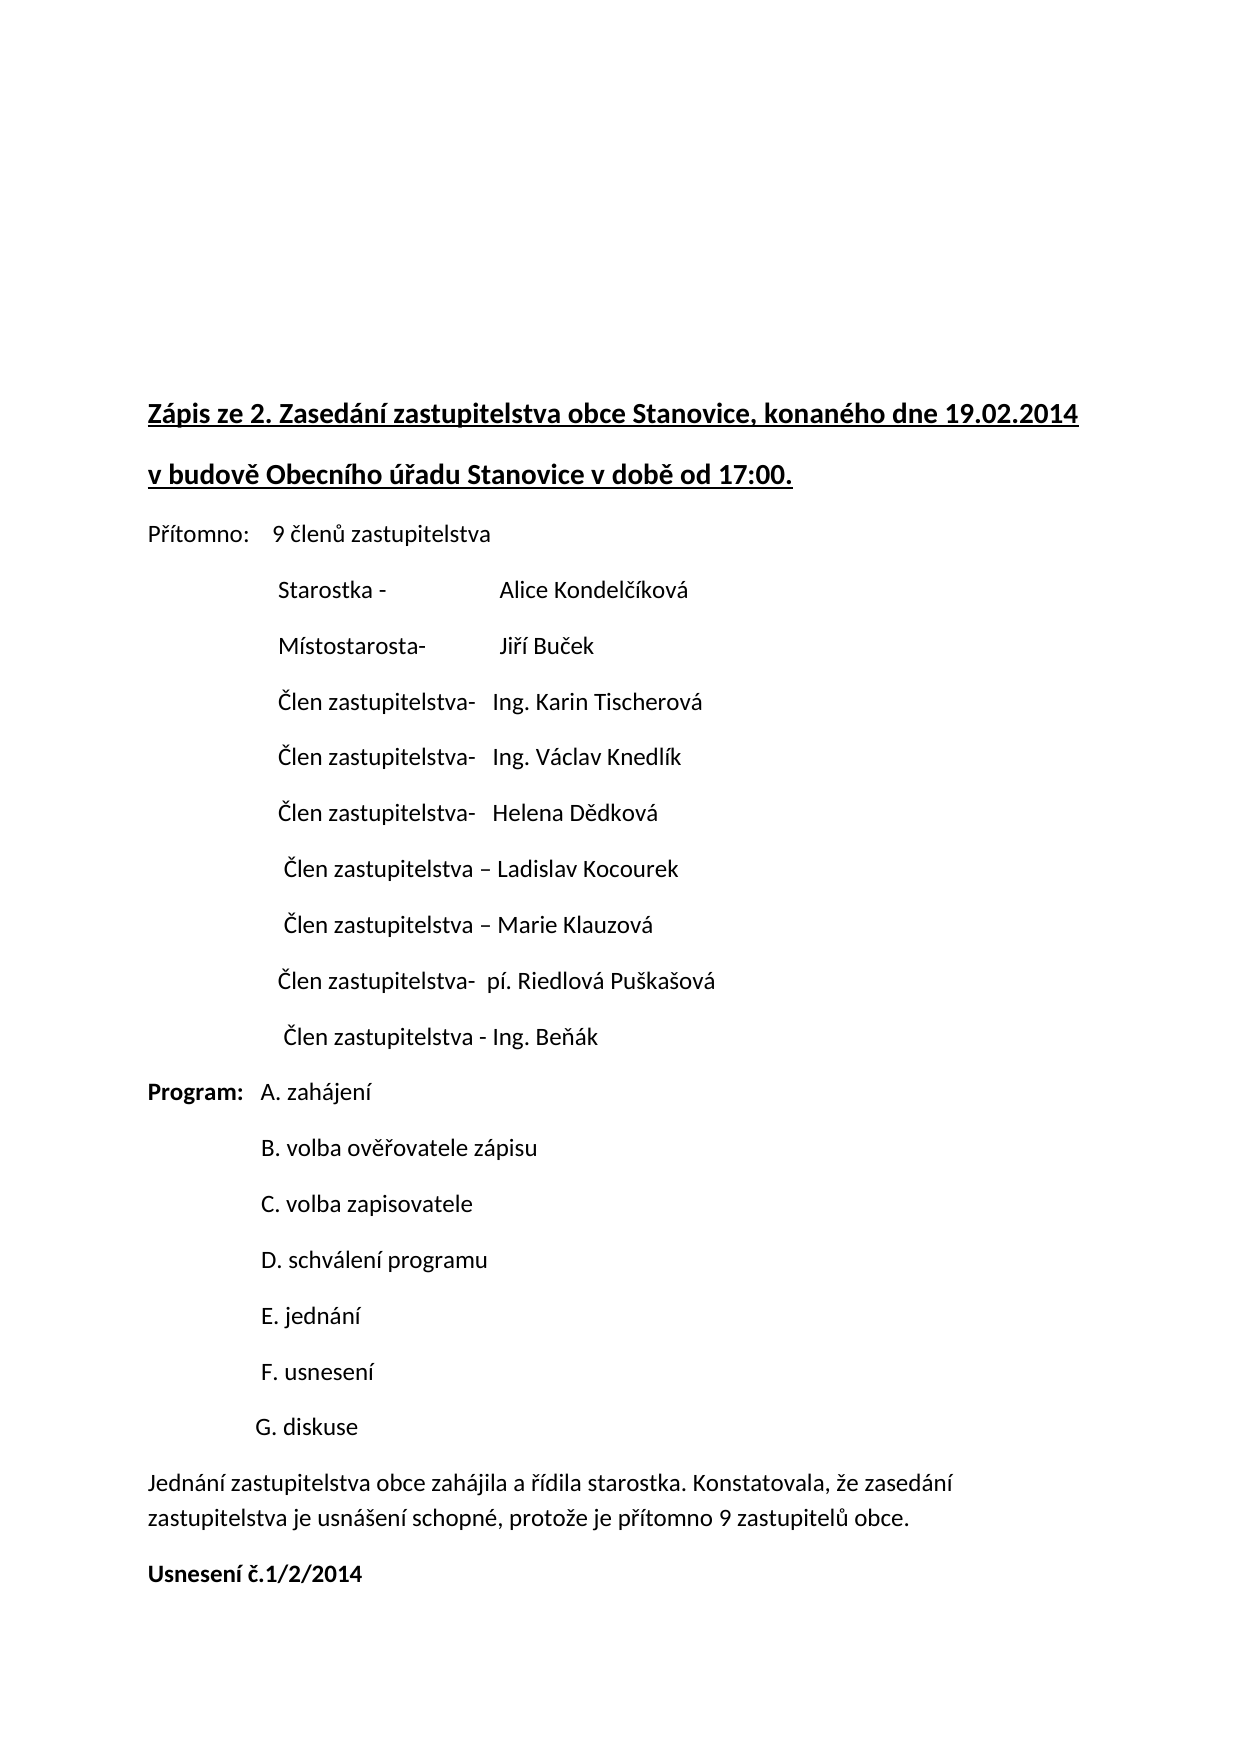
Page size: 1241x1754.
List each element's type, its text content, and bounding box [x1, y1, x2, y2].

text Člen zastupitelstva – Marie Klauzová [148, 909, 1093, 939]
text Usnesení č.1/2/2014 [148, 1558, 1093, 1589]
text F. usnesení [148, 1356, 1093, 1386]
text Přítomno: 9 členů zastupitelstva [148, 518, 1093, 549]
text v budově Obecního úřadu Stanovice v době od 17:00. [148, 456, 1093, 492]
text Člen zastupitelstva – Ladislav Kocourek [148, 853, 1093, 884]
text Člen zastupitelstva- Ing. Karin Tischerová [148, 686, 1093, 716]
text B. volba ověřovatele zápisu [148, 1132, 1093, 1163]
text Zápis ze 2. Zasedání zastupitelstva obce Stanovice, konaného dne 19.02.2014 [148, 395, 1093, 430]
text Jednání zastupitelstva obce zahájila a řídila starostka. Konstatovala, že zasedání zastupitelstva je usnášení schopné, protože je přítomno 9 zastupitelů obce. [148, 1467, 1093, 1533]
text Starostka - Alice Kondelčíková [148, 574, 1093, 604]
text Člen zastupitelstva- Ing. Václav Knedlík [148, 742, 1093, 772]
text Program: A. zahájení [148, 1077, 1093, 1107]
text C. volba zapisovatele [148, 1188, 1093, 1219]
text E. jednání [148, 1300, 1093, 1330]
text Člen zastupitelstva- pí. Riedlová Puškašová [148, 965, 1093, 995]
text Člen zastupitelstva - Ing. Beňák [148, 1021, 1093, 1051]
text D. schválení programu [148, 1244, 1093, 1274]
text Místostarosta- Jiří Buček [148, 630, 1093, 660]
text G. diskuse [148, 1412, 1093, 1442]
text Člen zastupitelstva- Helena Dědková [148, 797, 1093, 828]
